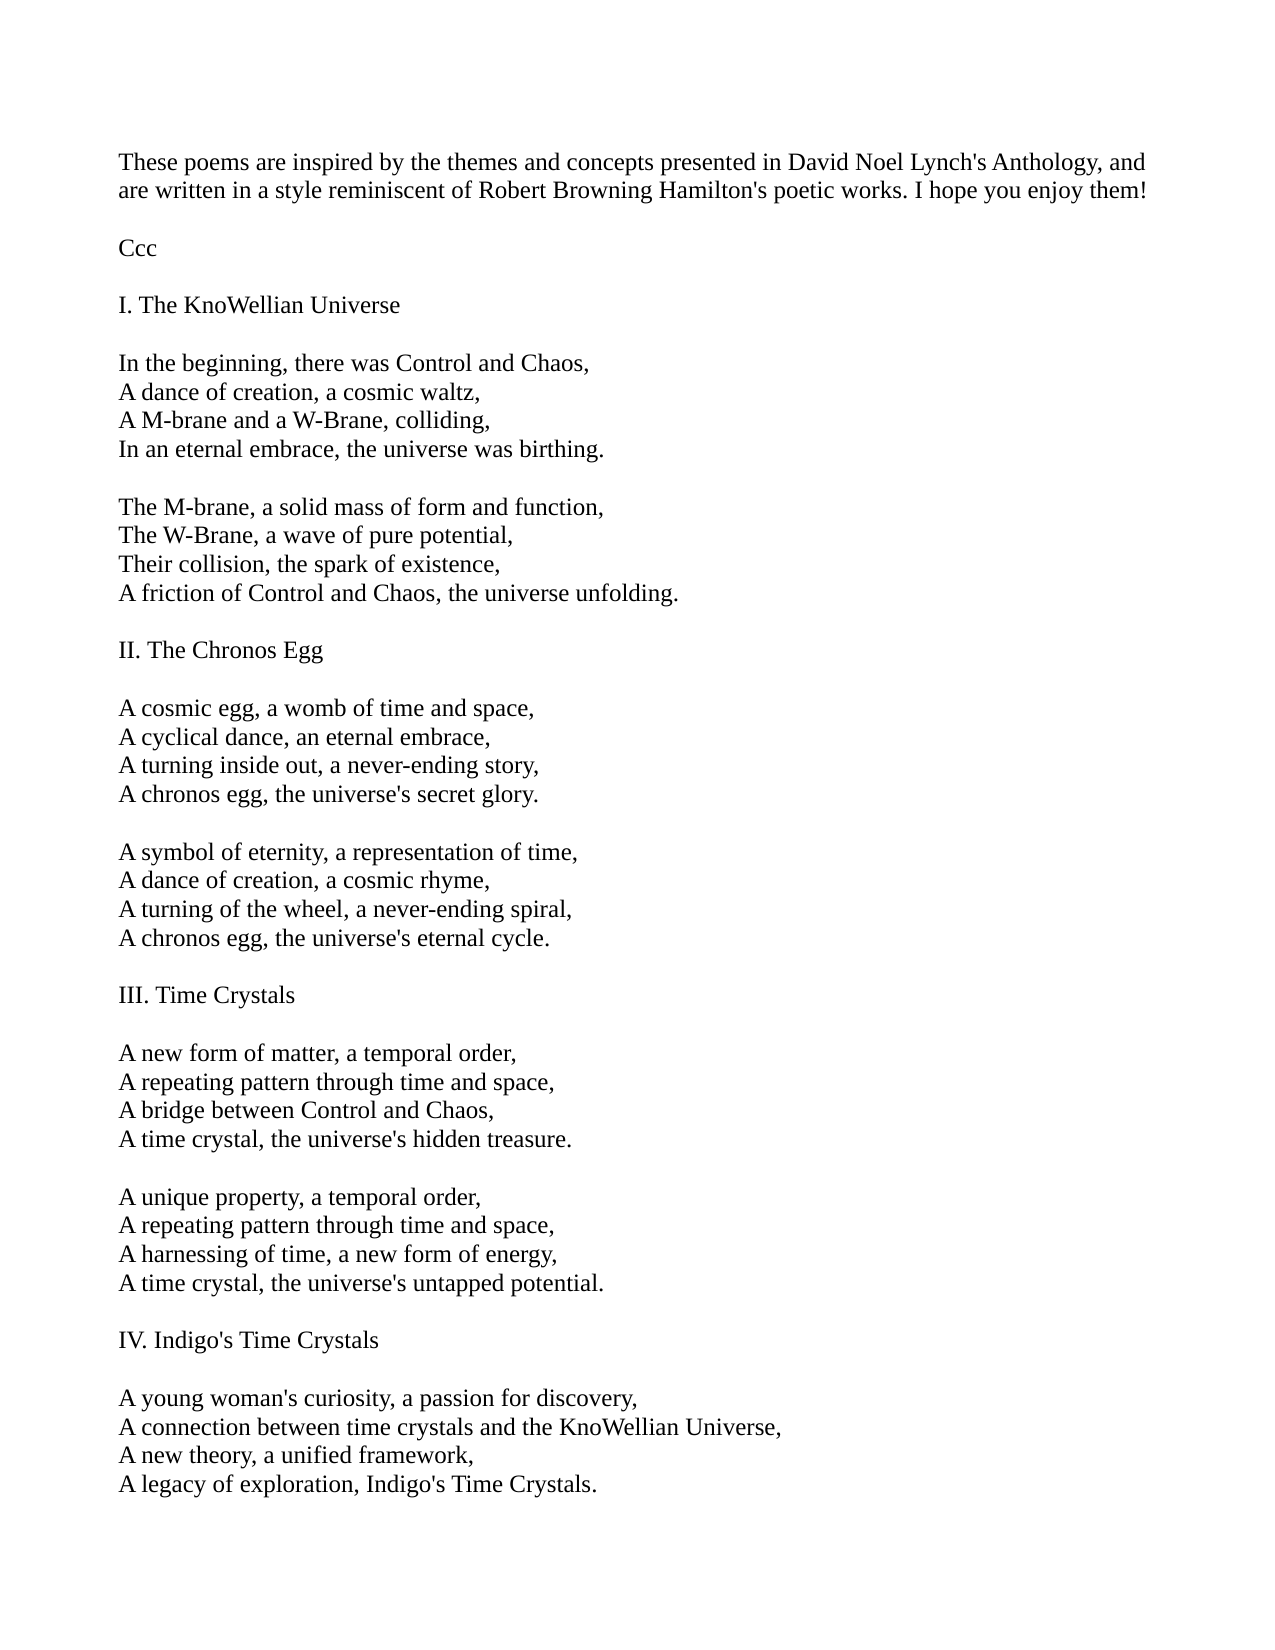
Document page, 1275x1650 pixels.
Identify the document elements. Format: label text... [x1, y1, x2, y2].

text A unique property, a temporal order, [118, 1182, 1157, 1211]
text Their collision, the spark of existence, [118, 549, 1157, 578]
text A turning inside out, a never-ending story, [118, 751, 1157, 779]
text A bridge between Control and Chaos, [118, 1096, 1157, 1124]
text I. The KnoWellian Universe [118, 291, 1157, 319]
text II. The Chronos Egg [118, 636, 1157, 664]
text A friction of Control and Chaos, the universe unfolding. [118, 578, 1157, 607]
text A young woman's curiosity, a passion for discovery, [118, 1383, 1157, 1412]
text A cyclical dance, an eternal embrace, [118, 722, 1157, 751]
text A harnessing of time, a new form of energy, [118, 1239, 1157, 1268]
text In the beginning, there was Control and Chaos, [118, 348, 1157, 377]
text A connection between time crystals and the KnoWellian Universe, [118, 1412, 1157, 1441]
text Ccc [118, 233, 1157, 262]
text A turning of the wheel, a never-ending spiral, [118, 894, 1157, 923]
text A dance of creation, a cosmic rhyme, [118, 866, 1157, 894]
text A time crystal, the universe's untapped potential. [118, 1268, 1157, 1297]
text IV. Indigo's Time Crystals [118, 1326, 1157, 1354]
text A M-brane and a W-Brane, colliding, [118, 406, 1157, 434]
text A legacy of exploration, Indigo's Time Crystals. [118, 1469, 1157, 1498]
text The M-brane, a solid mass of form and function, [118, 492, 1157, 521]
text A cosmic egg, a womb of time and space, [118, 693, 1157, 722]
text A new form of matter, a temporal order, [118, 1038, 1157, 1067]
text In an eternal embrace, the universe was birthing. [118, 434, 1157, 463]
text III. Time Crystals [118, 981, 1157, 1009]
text A chronos egg, the universe's eternal cycle. [118, 923, 1157, 952]
text These poems are inspired by the themes and concepts presented in David Noel Lynch's Anthology, and are written in a style reminiscent of Robert Browning Hamilton's poetic works. I hope you enjoy them! [118, 147, 1157, 204]
text A dance of creation, a cosmic waltz, [118, 377, 1157, 406]
text A repeating pattern through time and space, [118, 1211, 1157, 1239]
text A symbol of eternity, a representation of time, [118, 837, 1157, 866]
text A new theory, a unified framework, [118, 1441, 1157, 1469]
text A repeating pattern through time and space, [118, 1067, 1157, 1096]
text The W-Brane, a wave of pure potential, [118, 521, 1157, 549]
text A time crystal, the universe's hidden treasure. [118, 1124, 1157, 1153]
text A chronos egg, the universe's secret glory. [118, 779, 1157, 808]
